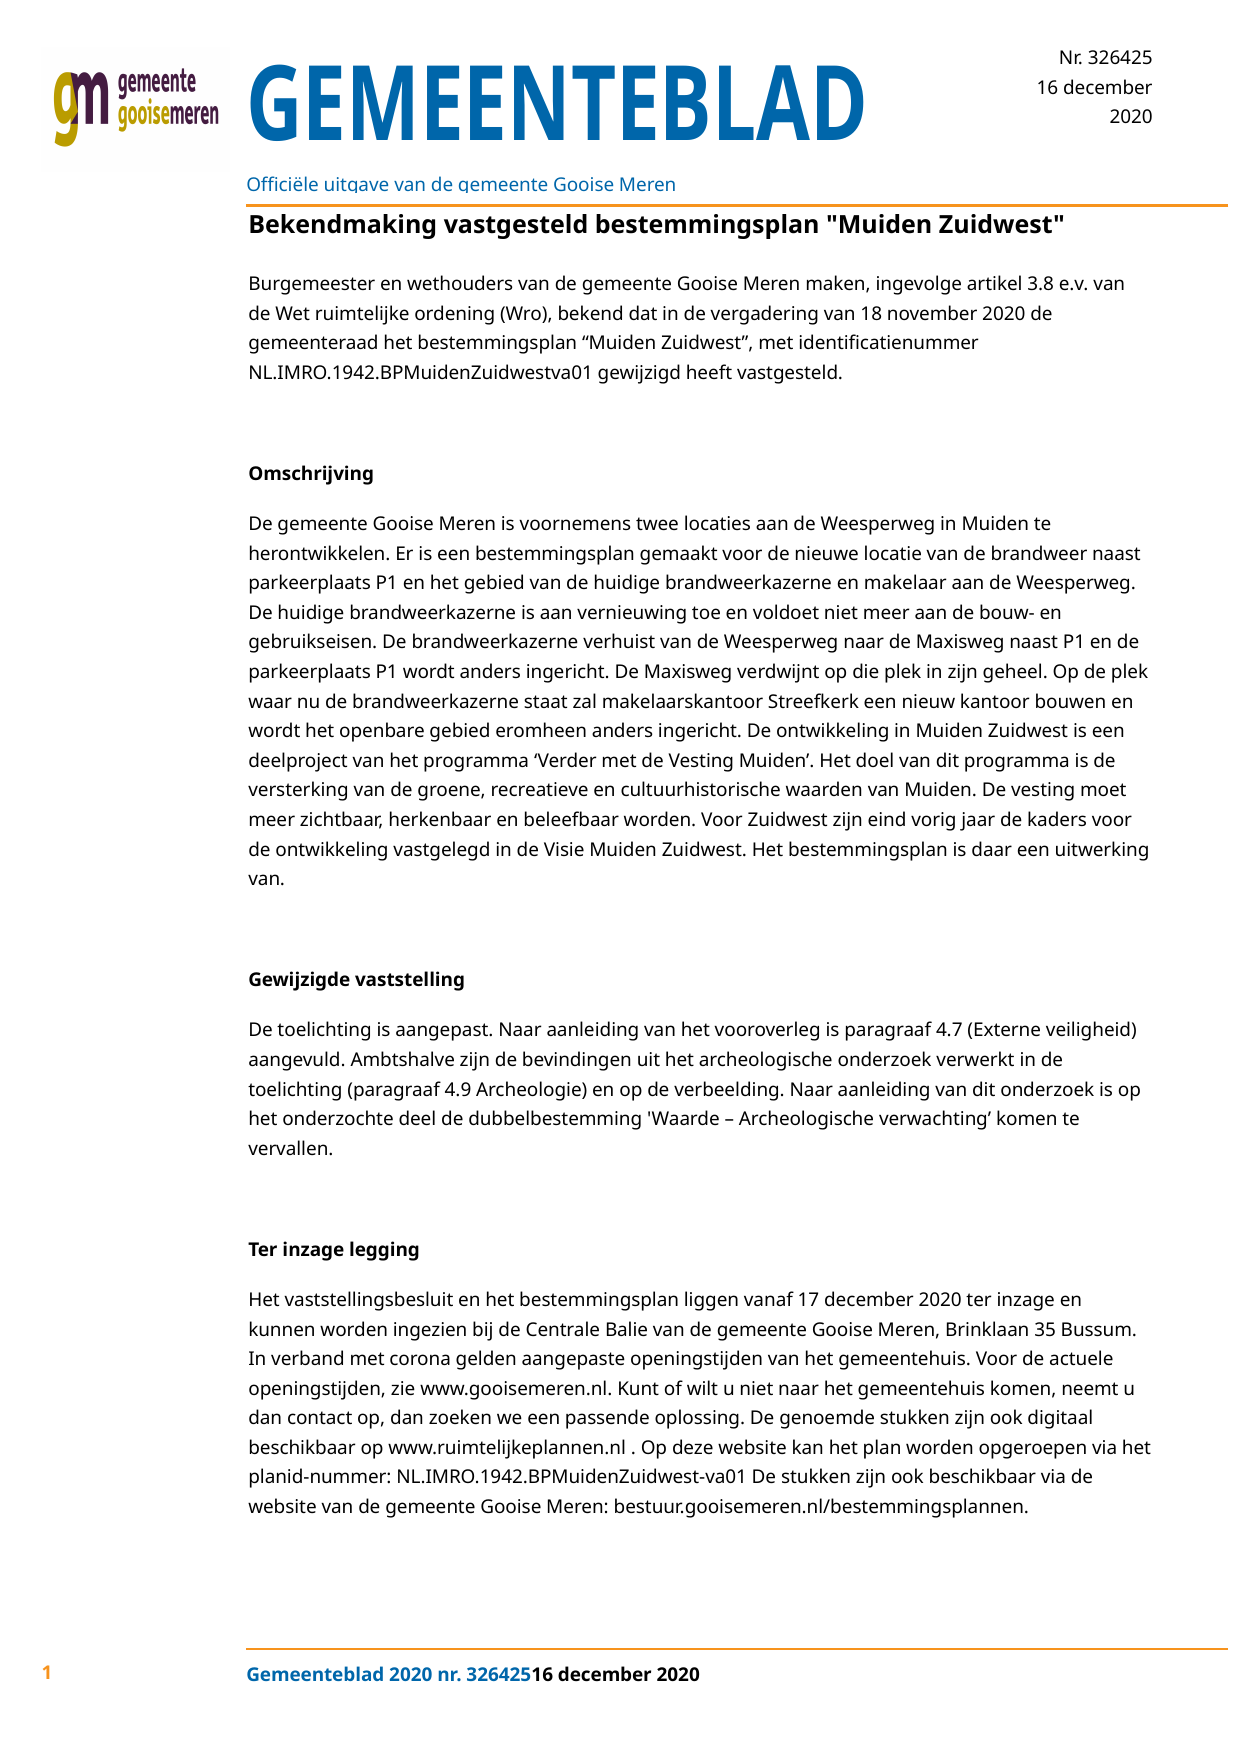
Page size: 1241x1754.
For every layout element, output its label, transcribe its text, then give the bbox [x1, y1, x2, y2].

text Ter inzage legging [248, 1236, 1152, 1261]
picture [41, 47, 231, 172]
text Het vaststellingsbesluit en het bestemmingsplan liggen vanaf 17 december 2020 ter inzage en kunnen worden ingezien bij de Centrale Balie van de gemeente Gooise Meren, Brinklaan 35 Bussum. In verband met corona gelden aangepaste openingstijden van het gemeentehuis. Voor de actuele openingstijden, zie www.gooisemeren.nl. Kunt of wilt u niet naar het gemeentehuis komen, neemt u dan contact op, dan zoeken we een passende oplossing. De genoemde stukken zijn ook digitaal beschikbaar op www.ruimtelijkeplannen.nl . Op deze website kan het plan worden opgeroepen via het planid-nummer: NL.IMRO.1942.BPMuidenZuidwest-va01 De stukken zijn ook beschikbaar via de website van de gemeente Gooise Meren: bestuur.gooisemeren.nl/bestemmingsplannen. [248, 1286, 1152, 1519]
text De gemeente Gooise Meren is voornemens twee locaties aan de Weesperweg in Muiden te herontwikkelen. Er is een bestemmingsplan gemaakt voor de nieuwe locatie van de brandweer naast parkeerplaats P1 en het gebied van de huidige brandweerkazerne en makelaar aan de Weesperweg. De huidige brandweerkazerne is aan vernieuwing toe en voldoet niet meer aan de bouw- en gebruikseisen. De brandweerkazerne verhuist van de Weesperweg naar de Maxisweg naast P1 en de parkeerplaats P1 wordt anders ingericht. De Maxisweg verdwijnt op die plek in zijn geheel. Op de plek waar nu de brandweerkazerne staat zal makelaarskantoor Streefkerk een nieuw kantoor bouwen en wordt het openbare gebied eromheen anders ingericht. De ontwikkeling in Muiden Zuidwest is een deelproject van het programma ‘Verder met de Vesting Muiden’. Het doel van dit programma is de versterking van de groene, recreatieve en cultuurhistorische waarden van Muiden. De vesting moet meer zichtbaar, herkenbaar en beleefbaar worden. Voor Zuidwest zijn eind vorig jaar de kaders voor de ontwikkeling vastgelegd in de Visie Muiden Zuidwest. Het bestemmingsplan is daar een uitwerking van. [248, 510, 1152, 891]
text Bekendmaking vastgesteld bestemmingsplan "Muiden Zuidwest" [248, 207, 1152, 241]
text Omschrijving [248, 460, 1152, 486]
text Burgemeester en wethouders van de gemeente Gooise Meren maken, ingevolge artikel 3.8 e.v. van de Wet ruimtelijke ordening (Wro), bekend dat in de vergadering van 18 november 2020 de gemeenteraad het bestemmingsplan “Muiden Zuidwest”, met identificatienummer NL.IMRO.1942.BPMuidenZuidwestva01 gewijzigd heeft vastgesteld. [248, 270, 1152, 385]
text Gewijzigde vaststelling [248, 966, 1152, 992]
text De toelichting is aangepast. Naar aanleiding van het vooroverleg is paragraaf 4.7 (Externe veiligheid) aangevuld. Ambtshalve zijn de bevindingen uit het archeologische onderzoek verwerkt in de toelichting (paragraaf 4.9 Archeologie) en op de verbeelding. Naar aanleiding van dit onderzoek is op het onderzochte deel de dubbelbestemming 'Waarde – Archeologische verwachting’ komen te vervallen. [248, 1017, 1152, 1161]
